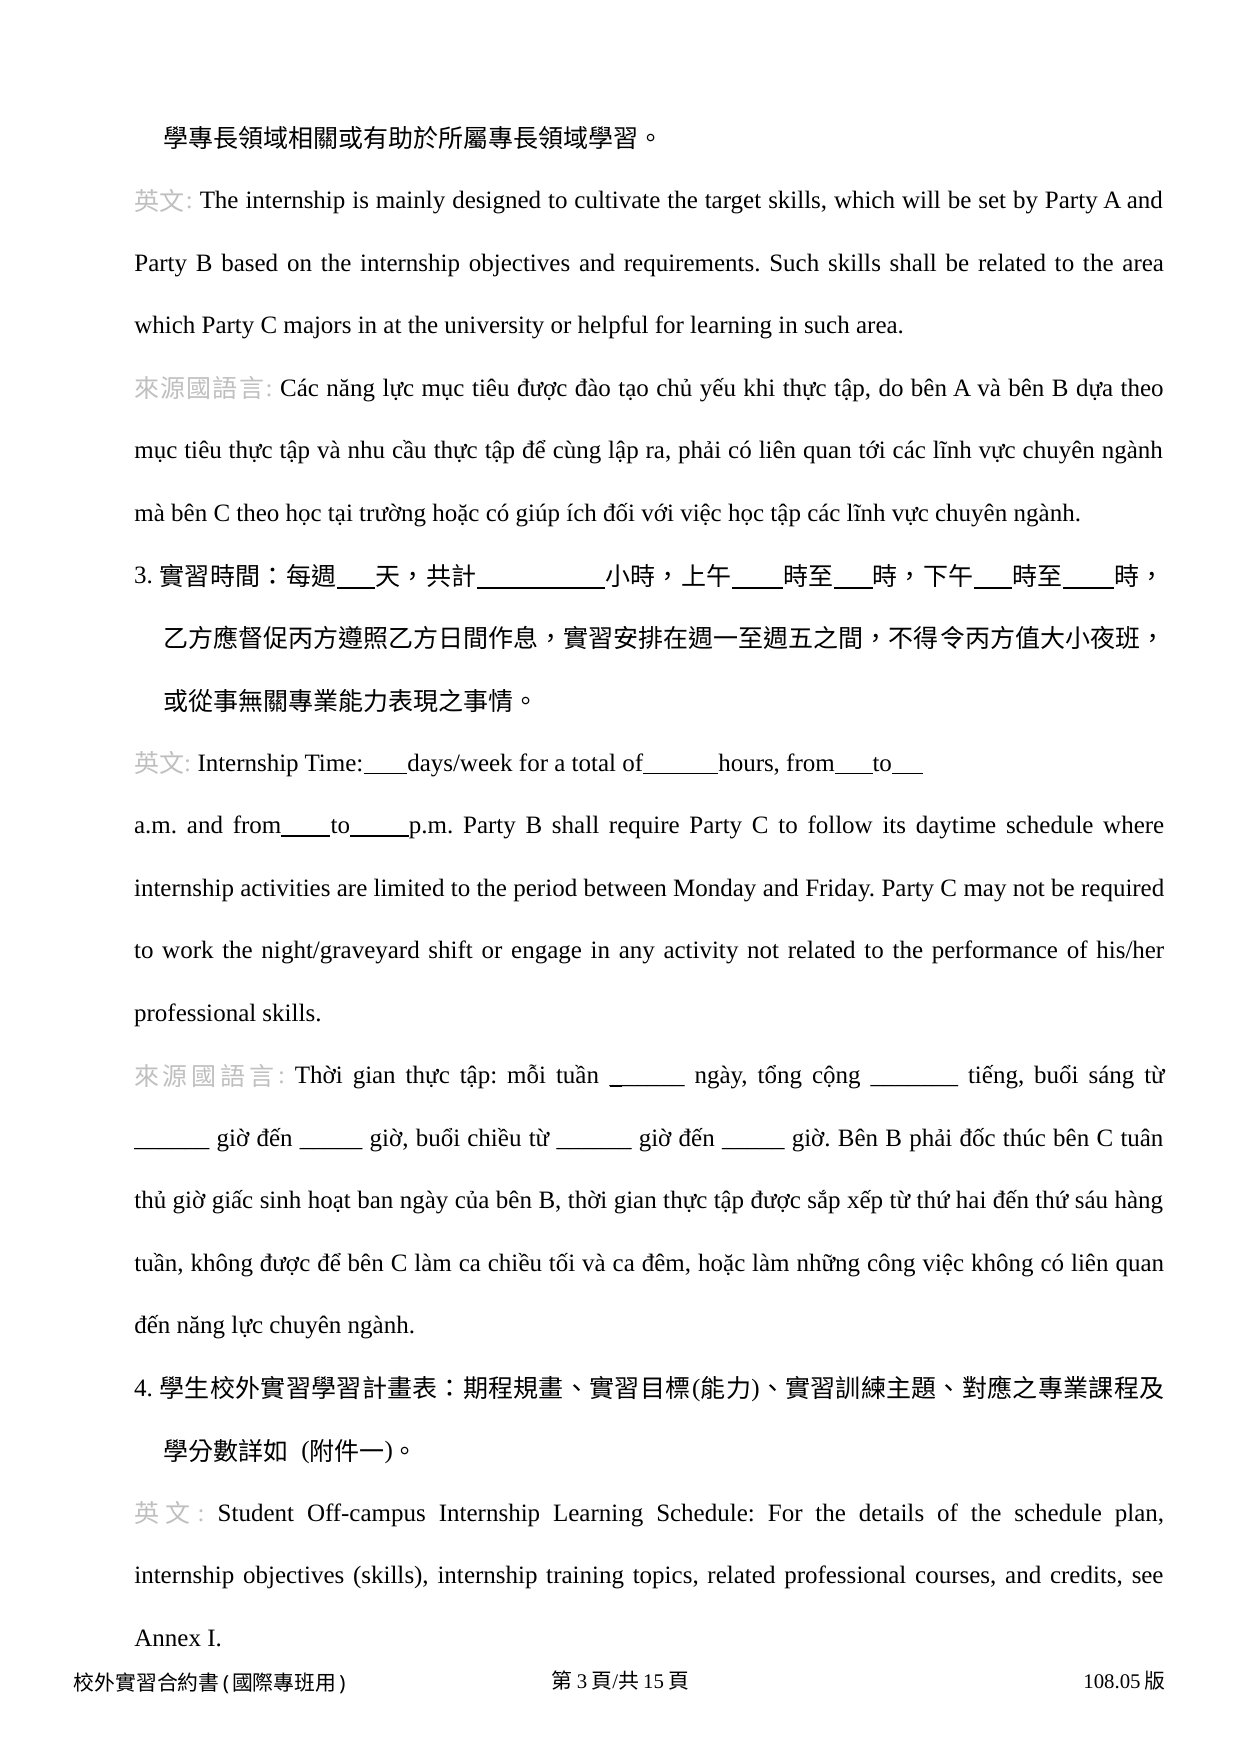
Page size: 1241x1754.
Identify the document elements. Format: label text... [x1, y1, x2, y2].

text 4. 學生校外實習學習計畫表：期程規畫、實習目標(能力)、實習訓練主題、對應之專業課程及學分數詳如 (附件一)。 [134, 1345, 1165, 1470]
text 英文: Student Off-campus Internship Learning Schedule: For the details of the schedule plan, internship objectives (skills), internship training topics, related professional courses, and credits, see Annex I. [134, 1470, 1165, 1658]
text 英文: The internship is mainly designed to cultivate the target skills, which will be set by Party A and Party B based on the internship objectives and requirements. Such skills shall be related to the area which Party C majors in at the university or helpful for learning in such area. [134, 158, 1165, 345]
text 3. 實習時間：每週 天，共計 小時，上午 時至 時，下午 時至 時，乙方應督促丙方遵照乙方日間作息，實習安排在週一至週五之間，不得令丙方值大小夜班，或從事無關專業能力表現之事情。 [134, 533, 1165, 720]
text 來源國語言: Thời gian thực tập: mỗi tuần ______ ngày, tổng cộng _______ tiếng, buổi sáng từ ______ giờ đến _____ giờ, buổi chiều từ ______ giờ đến _____ giờ. Bên B phải đốc thúc bên C tuân thủ giờ giấc sinh hoạt ban ngày của bên B, thời gian thực tập được sắp xếp từ thứ hai đến thứ sáu hàng tuần, không được để bên C làm ca chiều tối và ca đêm, hoặc làm những công việc không có liên quan đến năng lực chuyên ngành. [134, 1033, 1165, 1345]
text a.m. and from to p.m. Party B shall require Party C to follow its daytime schedule where internship activities are limited to the period between Monday and Friday. Party C may not be required to work the night/graveyard shift or engage in any activity not related to the performance of his/her professional skills. [134, 783, 1165, 1033]
text 英文: Internship Time: days/week for a total of hours, from to [75, 720, 1165, 783]
text 來源國語言: Các năng lực mục tiêu được đào tạo chủ yếu khi thực tập, do bên A và bên B dựa theo mục tiêu thực tập và nhu cầu thực tập để cùng lập ra, phải có liên quan tới các lĩnh vực chuyên ngành mà bên C theo học tại trường hoặc có giúp ích đối với việc học tập các lĩnh vực chuyên ngành. [134, 345, 1165, 533]
text 學專長領域相關或有助於所屬專長領域學習。 [134, 95, 1165, 158]
